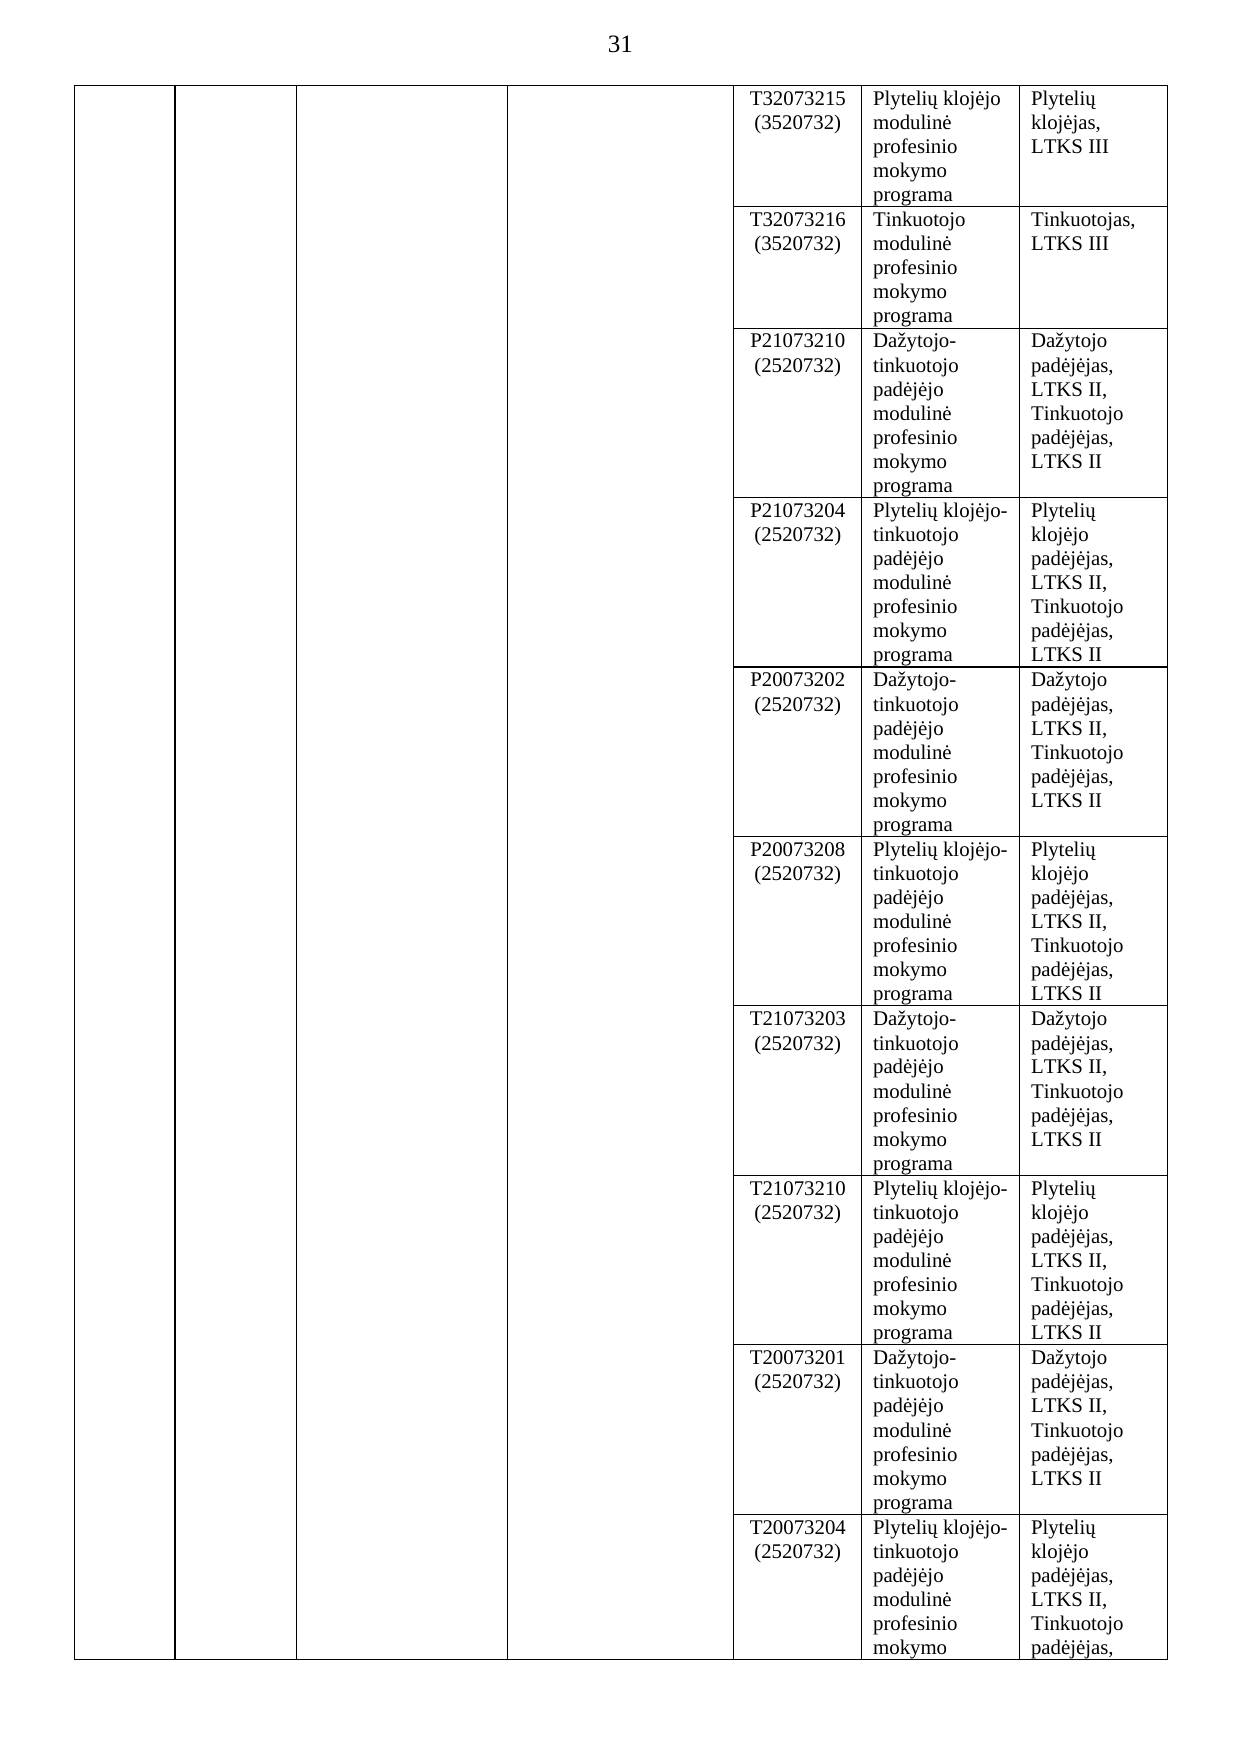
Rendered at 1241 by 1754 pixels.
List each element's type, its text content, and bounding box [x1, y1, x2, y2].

table_cell Plytelių klojėjo padėjėjas, LTKS II, Tinkuotojo padėjėjas, LTKS II [1020, 837, 1167, 1005]
table_cell [508, 86, 733, 1659]
table_cell P21073210 (2520732) [734, 329, 861, 497]
table_cell Plytelių klojėjo-tinkuotojo padėjėjo modulinė profesinio mokymo programa [862, 498, 1019, 666]
table_cell Plytelių klojėjo modulinė profesinio mokymo programa [862, 86, 1019, 206]
table_cell P20073202 (2520732) [734, 668, 861, 836]
table_cell Plytelių klojėjo padėjėjas, LTKS II, Tinkuotojo padėjėjas, LTKS II [1020, 1176, 1167, 1344]
table_cell Dažytojo padėjėjas, LTKS II, Tinkuotojo padėjėjas, LTKS II [1020, 329, 1167, 497]
table_cell Plytelių klojėjo-tinkuotojo padėjėjo modulinė profesinio mokymo programa [862, 1176, 1019, 1344]
table_cell [176, 86, 296, 1659]
table_cell T21073210 (2520732) [734, 1176, 861, 1344]
table_cell Dažytojo-tinkuotojo padėjėjo modulinė profesinio mokymo programa [862, 1006, 1019, 1175]
table_cell P20073208 (2520732) [734, 837, 861, 1005]
table_cell Plytelių klojėjo padėjėjas, LTKS II, Tinkuotojo padėjėjas, [1020, 1515, 1167, 1659]
table_cell T21073203 (2520732) [734, 1006, 861, 1175]
table_cell Plytelių klojėjas, LTKS III [1020, 86, 1167, 206]
table_cell P21073204 (2520732) [734, 498, 861, 666]
table_cell Tinkuotojas, LTKS III [1020, 207, 1167, 327]
table_cell [75, 86, 174, 1659]
table_cell T32073216 (3520732) [734, 207, 861, 327]
table_cell Dažytojo padėjėjas, LTKS II, Tinkuotojo padėjėjas, LTKS II [1020, 668, 1167, 836]
table_cell Dažytojo-tinkuotojo padėjėjo modulinė profesinio mokymo programa [862, 1345, 1019, 1514]
table_cell Tinkuotojo modulinė profesinio mokymo programa [862, 207, 1019, 327]
table_cell Plytelių klojėjo-tinkuotojo padėjėjo modulinė profesinio mokymo programa [862, 837, 1019, 1005]
table_cell [297, 86, 507, 1659]
table_cell T20073204 (2520732) [734, 1515, 861, 1659]
table_cell Plytelių klojėjo padėjėjas, LTKS II, Tinkuotojo padėjėjas, LTKS II [1020, 498, 1167, 666]
table_cell Plytelių klojėjo-tinkuotojo padėjėjo modulinė profesinio mokymo [862, 1515, 1019, 1659]
table_cell Dažytojo padėjėjas, LTKS II, Tinkuotojo padėjėjas, LTKS II [1020, 1345, 1167, 1514]
table_cell Dažytojo padėjėjas, LTKS II, Tinkuotojo padėjėjas, LTKS II [1020, 1006, 1167, 1175]
table_cell Dažytojo-tinkuotojo padėjėjo modulinė profesinio mokymo programa [862, 329, 1019, 497]
table_cell T20073201 (2520732) [734, 1345, 861, 1514]
table_cell T32073215 (3520732) [734, 86, 861, 206]
table_cell Dažytojo-tinkuotojo padėjėjo modulinė profesinio mokymo programa [862, 668, 1019, 836]
